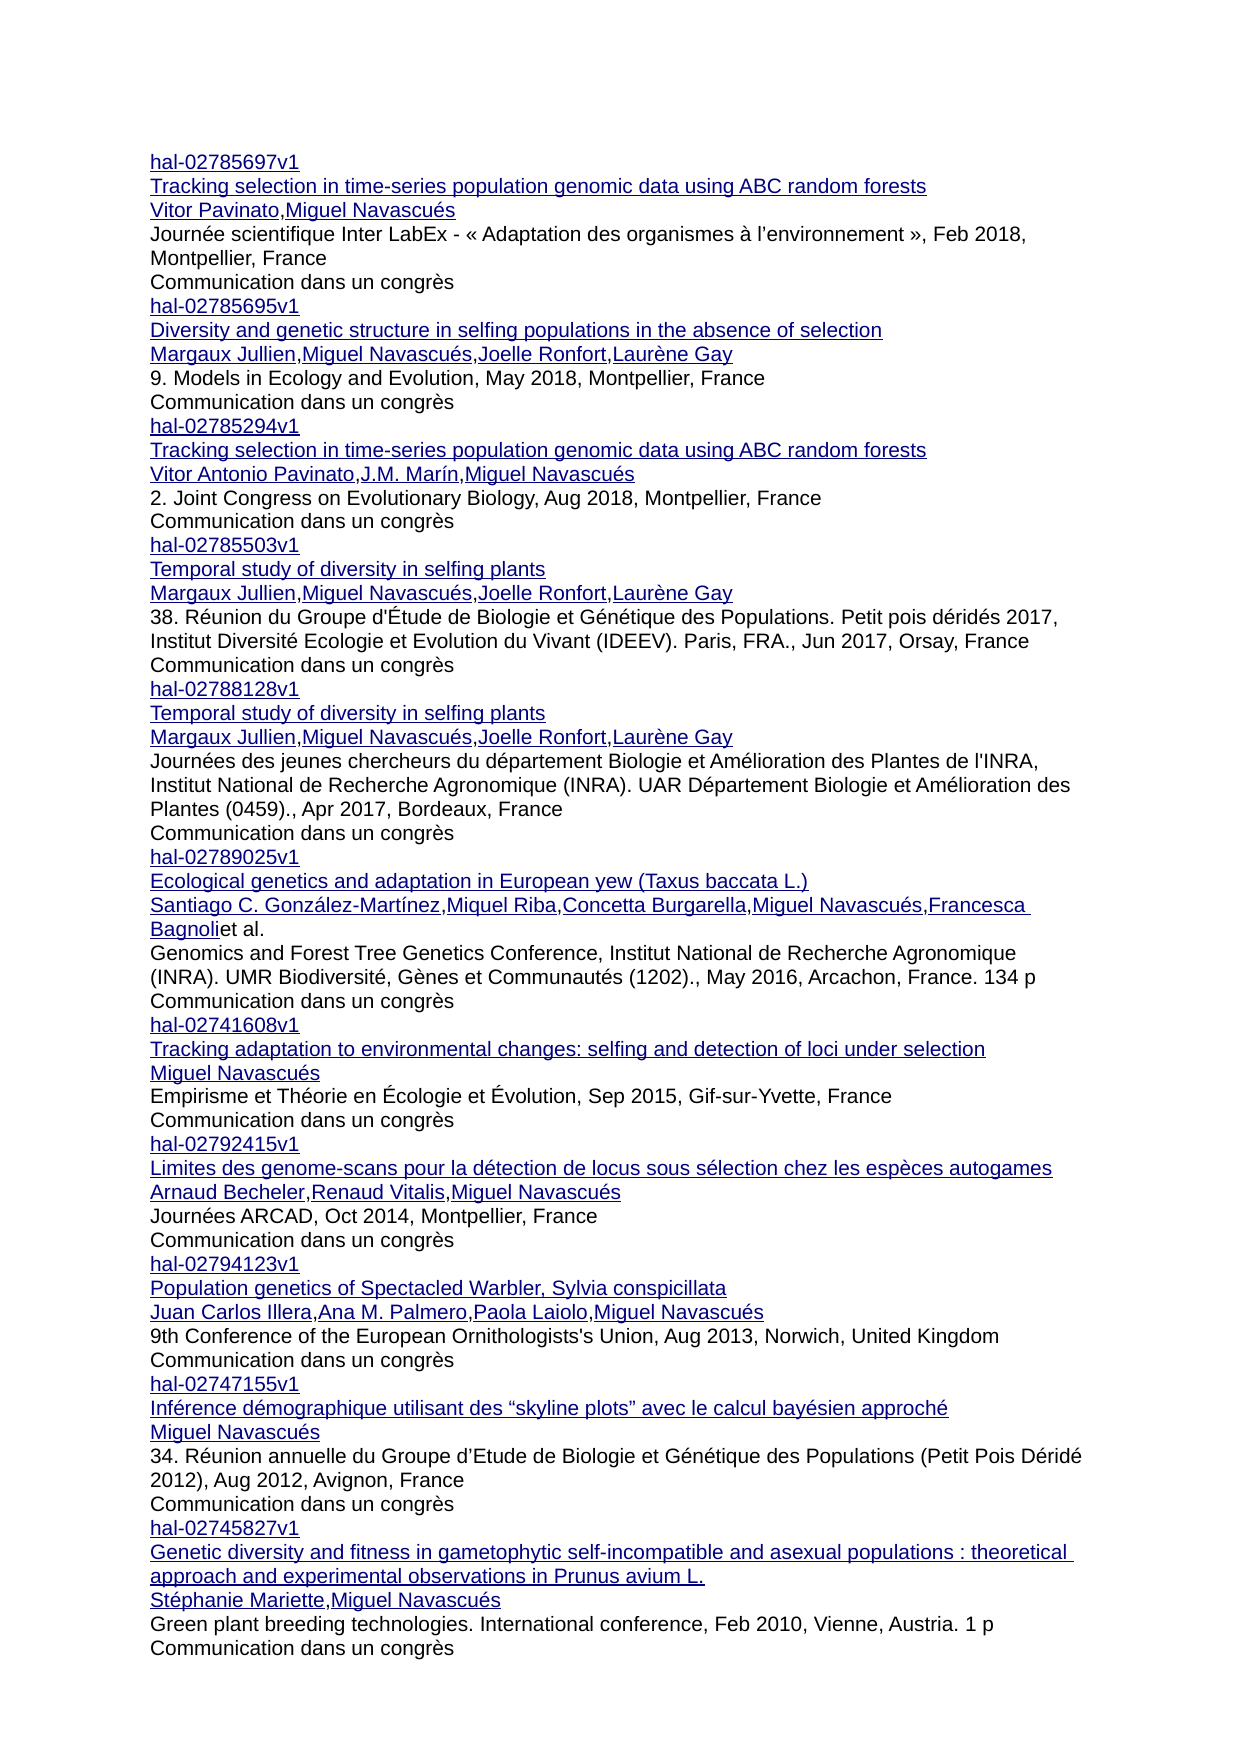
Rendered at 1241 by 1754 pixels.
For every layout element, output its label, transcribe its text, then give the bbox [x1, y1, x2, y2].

table_cell Tracking adaptation to environmental changes: selfing and detection of loci under selection Miguel Navascués Empirisme et Théorie en Écologie et Évolution, Sep 2015, Gif-sur-Yvette, France Communication dans un congrès hal-02792415v1 [150, 1036, 1090, 1156]
table_cell Tracking selection in time-series population genomic data using ABC random forests Vitor Antonio Pavinato,J.M. Marín,Miguel Navascués 2. Joint Congress on Evolutionary Biology, Aug 2018, Montpellier, France Communication dans un congrès hal-02785503v1 [150, 438, 1090, 557]
table_cell Ecological genetics and adaptation in European yew (Taxus baccata L.) Santiago C. González-Martínez,Miquel Riba,Concetta Burgarella,Miguel Navascués,Francesca Bagnoliet al. Genomics and Forest Tree Genetics Conference, Institut National de Recherche Agronomique (INRA). UMR Biodiversité, Gènes et Communautés (1202)., May 2016, Arcachon, France. 134 p Communication dans un congrès hal-02741608v1 [150, 869, 1090, 1036]
table_cell Diversity and genetic structure in selfing populations in the absence of selection Margaux Jullien,Miguel Navascués,Joelle Ronfort,Laurène Gay 9. Models in Ecology and Evolution, May 2018, Montpellier, France Communication dans un congrès hal-02785294v1 [150, 318, 1090, 437]
table_cell Population genetics of Spectacled Warbler, Sylvia conspicillata Juan Carlos Illera,Ana M. Palmero,Paola Laiolo,Miguel Navascués 9th Conference of the European Ornithologists's Union, Aug 2013, Norwich, United Kingdom Communication dans un congrès hal-02747155v1 [150, 1276, 1090, 1396]
table_cell Limites des genome-scans pour la détection de locus sous sélection chez les espèces autogames Arnaud Becheler,Renaud Vitalis,Miguel Navascués Journées ARCAD, Oct 2014, Montpellier, France Communication dans un congrès hal-02794123v1 [150, 1156, 1090, 1276]
table_cell Inférence démographique utilisant des “skyline plots” avec le calcul bayésien approché Miguel Navascués 34. Réunion annuelle du Groupe d’Etude de Biologie et Génétique des Populations (Petit Pois Déridé 2012), Aug 2012, Avignon, France Communication dans un congrès hal-02745827v1 [150, 1396, 1090, 1539]
table_cell hal-02785697v1 [150, 150, 1090, 174]
table_cell Tracking selection in time-series population genomic data using ABC random forests Vitor Pavinato,Miguel Navascués Journée scientifique Inter LabEx - « Adaptation des organismes à l’environnement », Feb 2018, Montpellier, France Communication dans un congrès hal-02785695v1 [150, 174, 1090, 318]
table_cell Genetic diversity and fitness in gametophytic self-incompatible and asexual populations : theoretical approach and experimental observations in Prunus avium L. Stéphanie Mariette,Miguel Navascués Green plant breeding technologies. International conference, Feb 2010, Vienne, Austria. 1 p Communication dans un congrès [150, 1540, 1090, 1659]
table_cell Temporal study of diversity in selfing plants Margaux Jullien,Miguel Navascués,Joelle Ronfort,Laurène Gay 38. Réunion du Groupe d'Étude de Biologie et Génétique des Populations. Petit pois déridés 2017, Institut Diversité Ecologie et Evolution du Vivant (IDEEV). Paris, FRA., Jun 2017, Orsay, France Communication dans un congrès hal-02788128v1 [150, 557, 1090, 701]
table_cell Temporal study of diversity in selfing plants Margaux Jullien,Miguel Navascués,Joelle Ronfort,Laurène Gay Journées des jeunes chercheurs du département Biologie et Amélioration des Plantes de l'INRA, Institut National de Recherche Agronomique (INRA). UAR Département Biologie et Amélioration des Plantes (0459)., Apr 2017, Bordeaux, France Communication dans un congrès hal-02789025v1 [150, 701, 1090, 869]
